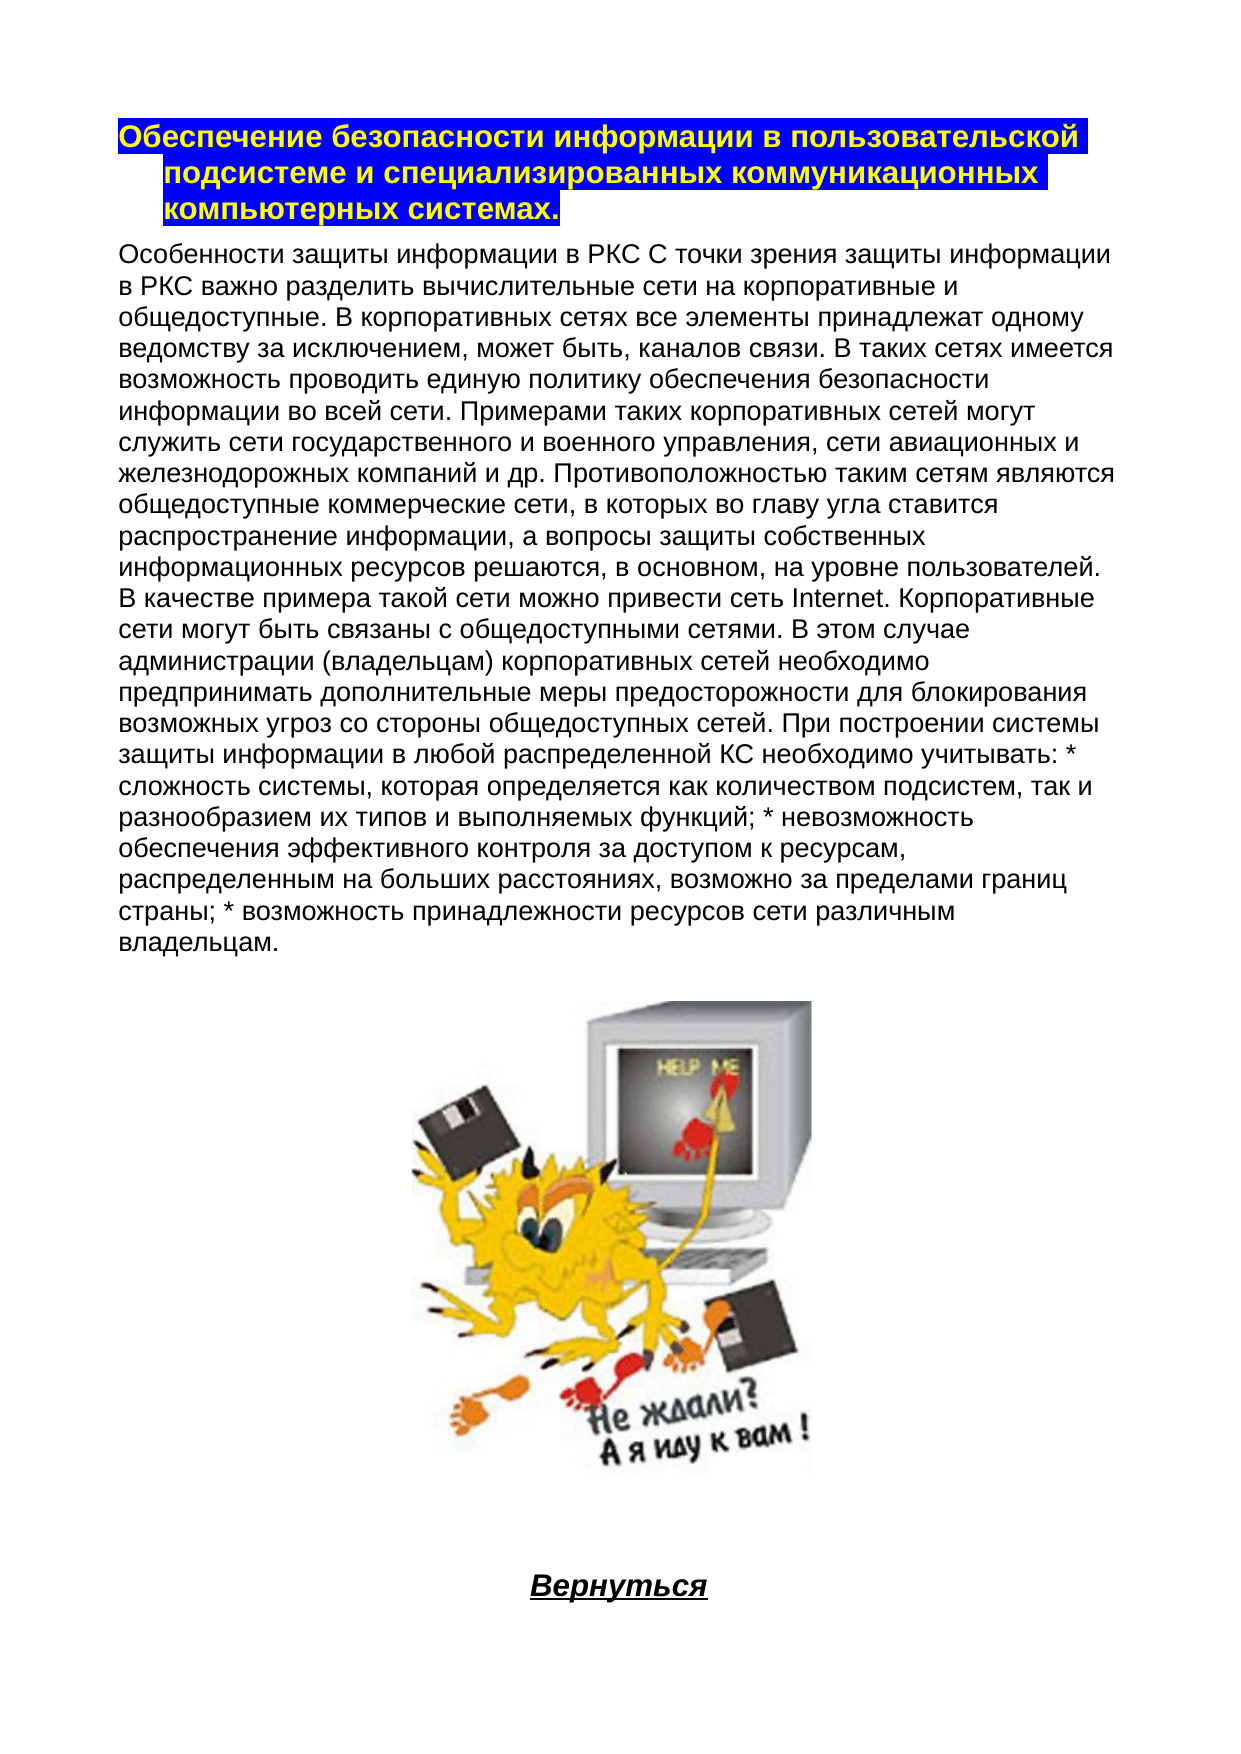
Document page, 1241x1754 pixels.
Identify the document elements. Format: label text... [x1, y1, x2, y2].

text Особенности защиты информации в РКС С точки зрения защиты информации в РКС важно разделить вычислительные сети на корпоративные и общедоступные. В корпоративных сетях все элементы принадлежат одному ведомству за исключением, может быть, каналов связи. В таких сетях имеется возможность проводить единую политику обеспечения безопасности информации во всей сети. Примерами таких корпоративных сетей могут служить сети государственного и военного управления, сети авиационных и железнодорожных компаний и др. Противоположностью таким сетям являются общедоступные коммерческие сети, в которых во главу угла ставится распространение информации, а вопросы защиты собственных информационных ресурсов решаются, в основном, на уровне пользователей. В качестве примера такой сети можно привести сеть Internet. Корпоративные сети могут быть связаны с общедоступными сетями. В этом случае администрации (владельцам) корпоративных сетей необходимо предпринимать дополнительные меры предосторожности для блокирования возможных угроз со стороны общедоступных сетей. При построении системы защиты информации в любой распределенной КС необходимо учитывать: * сложность системы, которая определяется как количеством подсистем, так и разнообразием их типов и выполняемых функций; * невозможность обеспечения эффективного контроля за доступом к ресурсам, распределенным на больших расстояниях, возможно за пределами границ страны; * возможность принадлежности ресурсов сети различным владельцам. [118, 238, 1122, 957]
subtitle Обеспечение безопасности информации в пользовательской подсистеме и специализированных коммуникационных компьютерных системах. [118, 118, 1122, 226]
text Вернуться [118, 1567, 1122, 1603]
